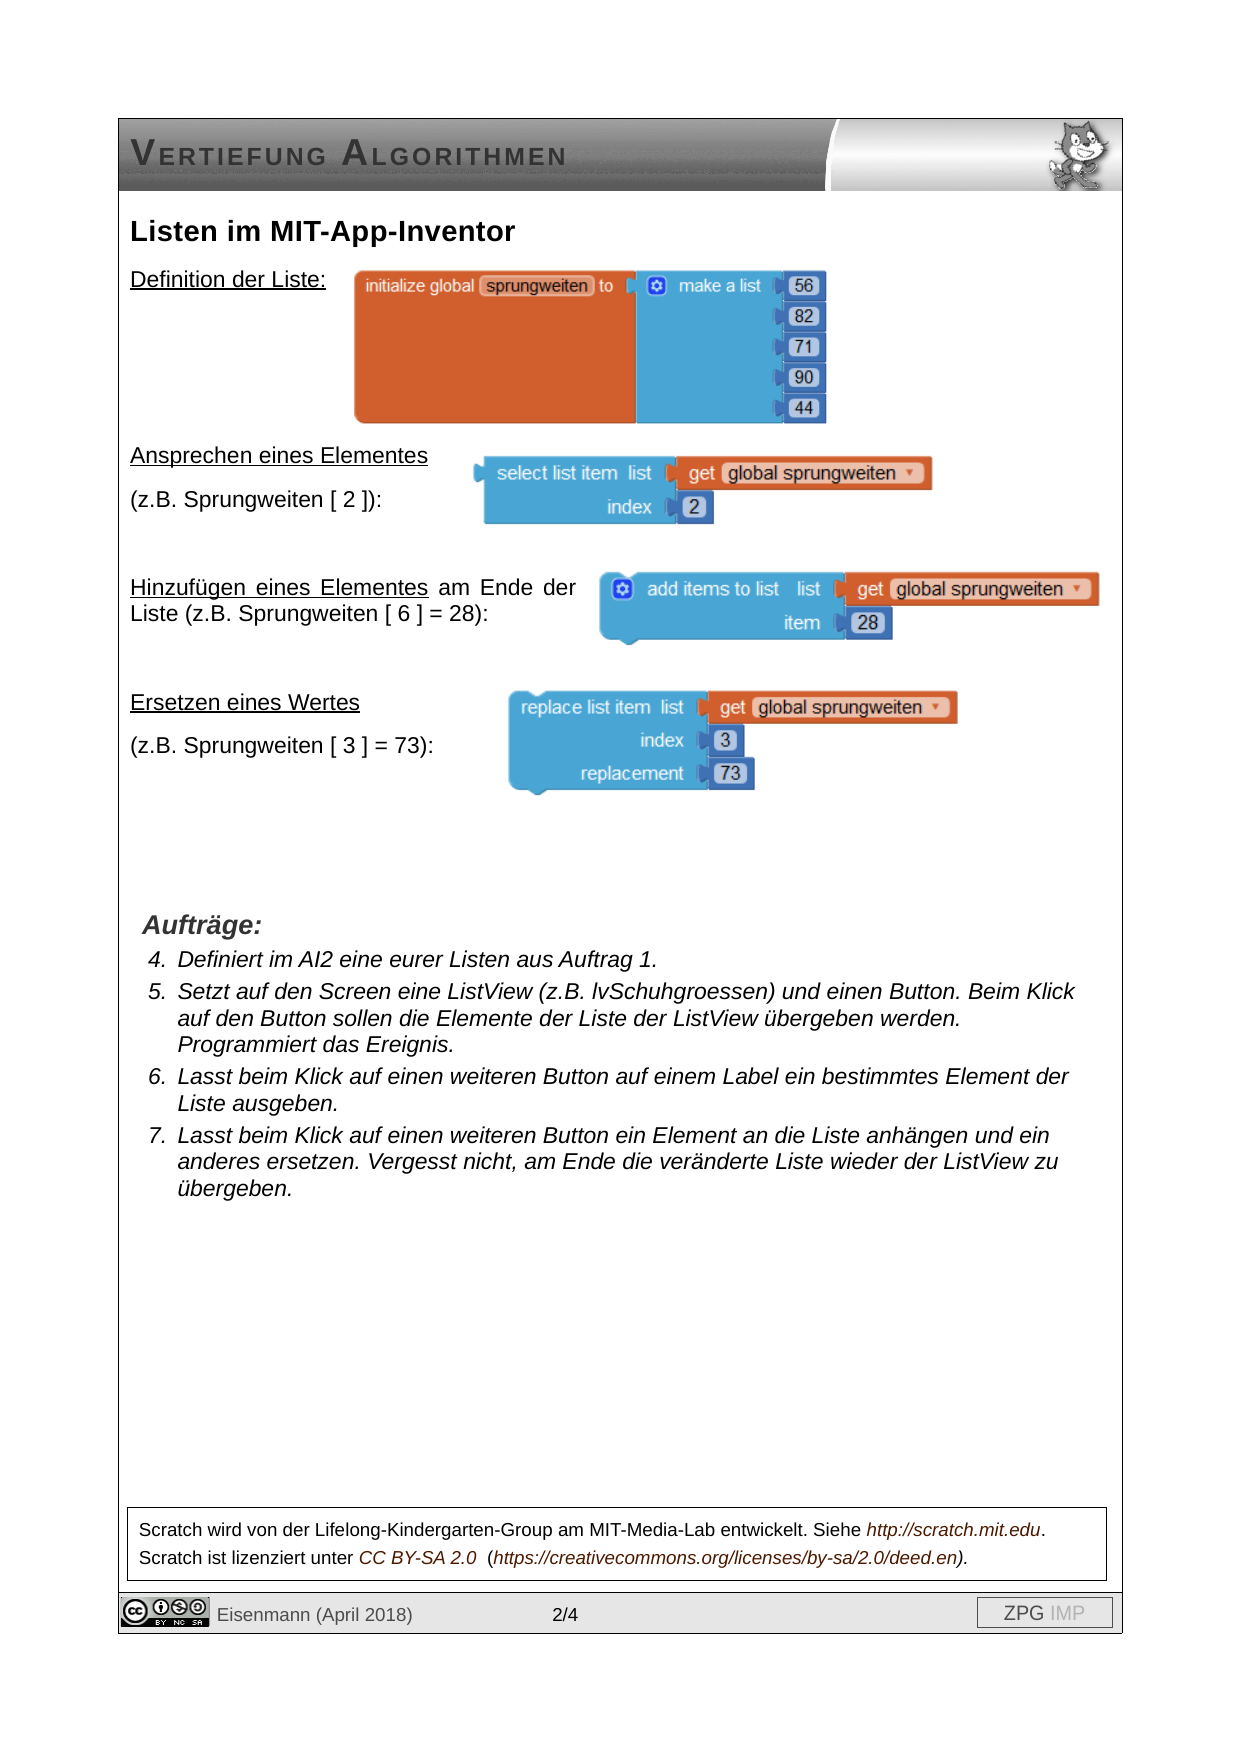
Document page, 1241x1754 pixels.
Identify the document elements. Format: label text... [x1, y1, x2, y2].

picture [120, 1597, 210, 1627]
text (z.B. Sprungweiten [ 3 ] = 73): [130, 732, 506, 759]
picture [353, 267, 831, 427]
text Ersetzen eines Wertes [130, 688, 506, 715]
text [939, 486, 1110, 512]
list Definiert im AI2 eine eurer Listen aus Auftrag 1. [148, 946, 1092, 972]
text Listen im MIT-App-Inventor [130, 214, 1110, 248]
list Lasst beim Klick auf einen weiteren Button auf einem Label ein bestimmtes Element der Liste ausgeben. [148, 1063, 1092, 1116]
text Aufträge: [142, 909, 1092, 940]
list Setzt auf den Screen eine ListView (z.B. lvSchuhgroessen) und einen Button. Beim Klick auf den Button sollen die Elemente der Liste der ListView übergeben werden. Programmiert das Ereignis. [148, 978, 1092, 1057]
text (z.B. Sprungweiten [ 2 ]): [130, 486, 467, 512]
picture [506, 687, 963, 799]
picture [467, 447, 939, 532]
text Hinzufügen eines Elementes am Ende der Liste (z.B. Sprungweiten [ 6 ] = 28): [130, 574, 593, 627]
text Definition der Liste: [130, 266, 1110, 292]
text [963, 688, 1110, 715]
list Lasst beim Klick auf einen weiteren Button ein Element an die Liste anhängen und ein anderes ersetzen. Vergesst nicht, am Ende die veränderte Liste wieder der ListView zu übergeben. [148, 1122, 1092, 1201]
text Ansprechen eines Elementes [130, 442, 1110, 468]
picture [119, 119, 1122, 191]
picture [593, 563, 1106, 649]
text [963, 732, 1110, 759]
